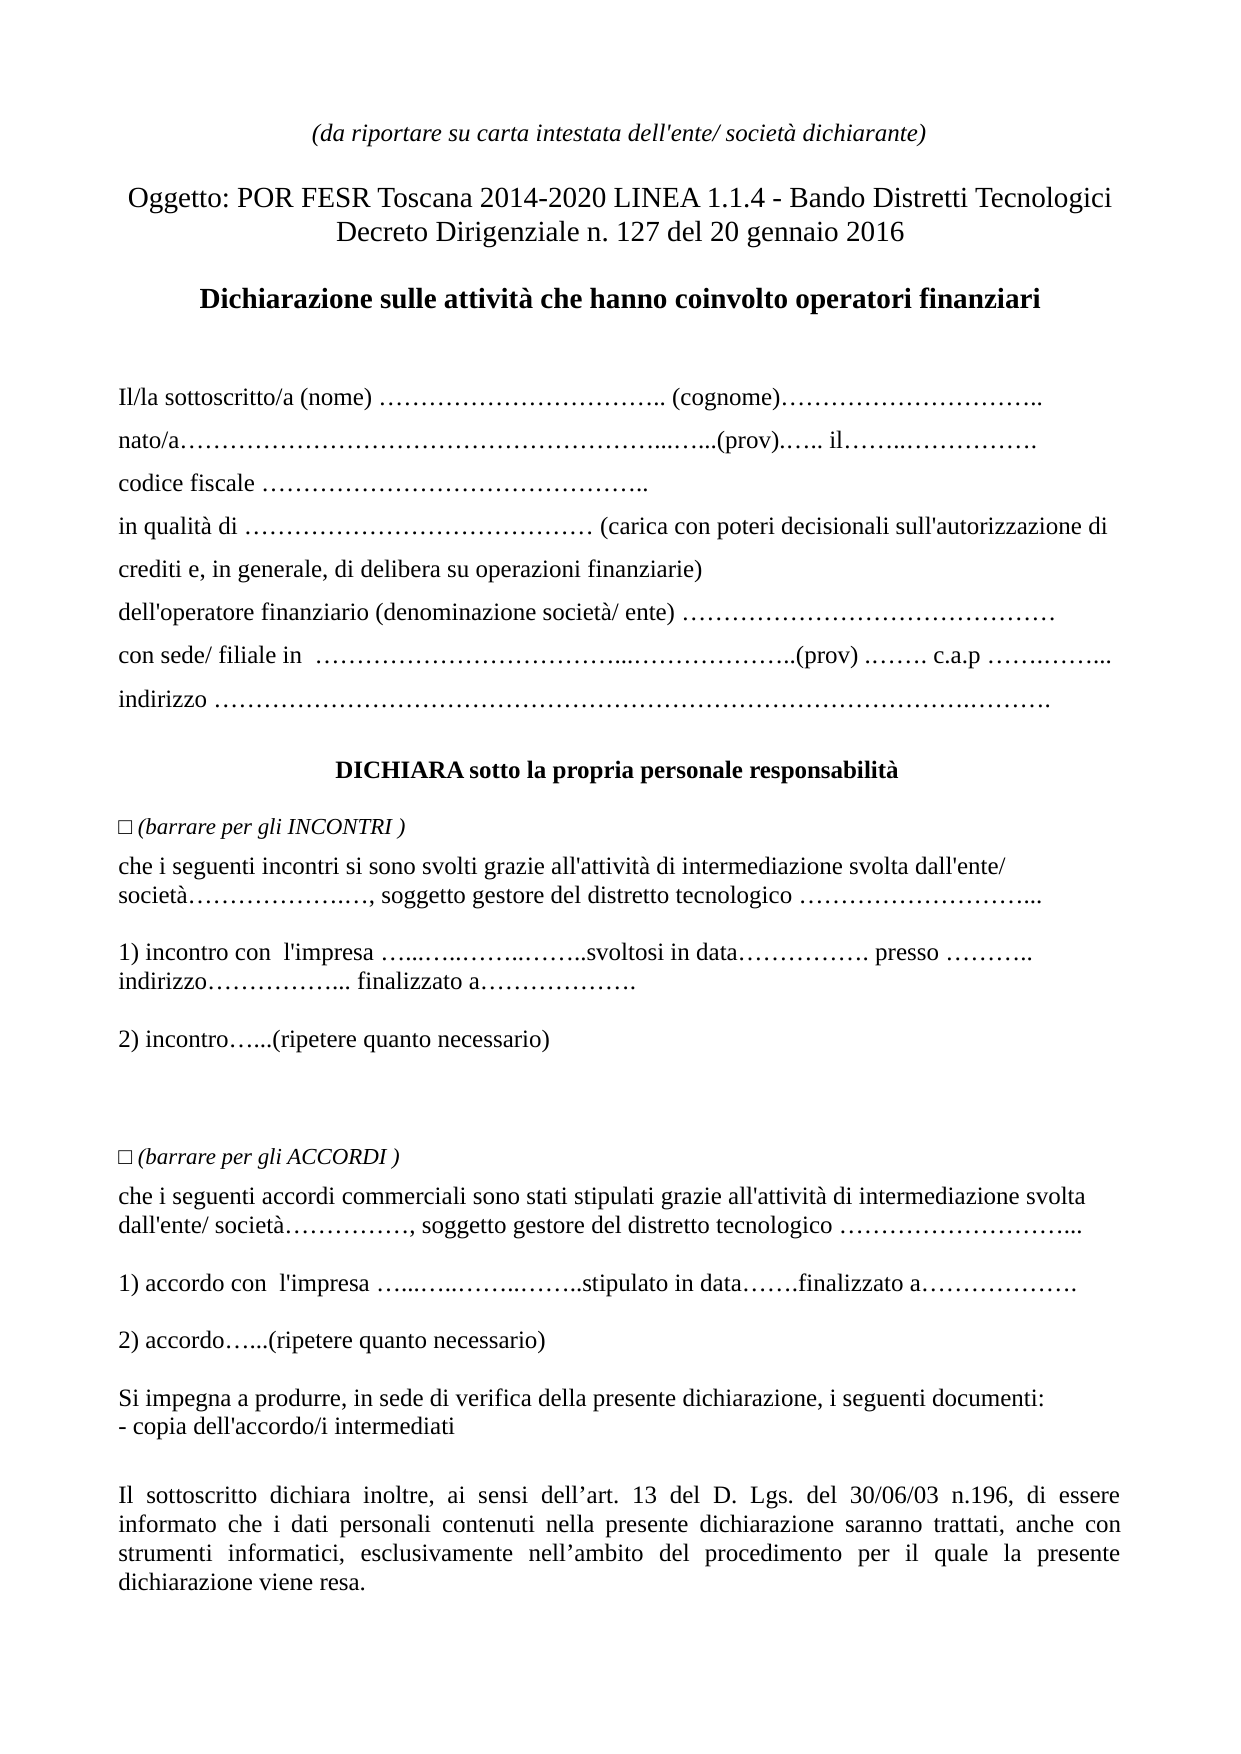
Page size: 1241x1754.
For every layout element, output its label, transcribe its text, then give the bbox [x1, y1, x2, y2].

text codice fiscale ……………………………………….. [118, 468, 1122, 497]
text Il/la sottoscritto/a (nome) …………………………….. (cognome)………………………….. [118, 382, 1122, 411]
text - copia dell'accordo/i intermediati [118, 1411, 1122, 1440]
text con sede/ filiale in ………………………………...………………..(prov) .……. c.a.p …….……... [118, 641, 1122, 669]
text 1) accordo con l'impresa …...…..……..……..stipulato in data…….finalizzato a………………. [118, 1268, 1122, 1296]
text (da riportare su carta intestata dell'ente/ società dichiarante) [118, 118, 1122, 147]
text indirizzo ……………………………………………………………………………….………. [118, 684, 1122, 712]
text nato/a…………………………………………………...…...(prov).….. il……..……………. [118, 425, 1122, 454]
text 2) accordo…...(ripetere quanto necessario) [118, 1325, 1122, 1354]
text Decreto Dirigenziale n. 127 del 20 gennaio 2016 [118, 214, 1122, 247]
text □ (barrare per gli ACCORDI ) [118, 1143, 1122, 1169]
text □ (barrare per gli INCONTRI ) [118, 813, 1122, 839]
text che i seguenti incontri si sono svolti grazie all'attività di intermediazione svolta dall'ente/ società……………….…, soggetto gestore del distretto tecnologico ………………………... [118, 851, 1122, 909]
text Si impegna a produrre, in sede di verifica della presente dichiarazione, i seguenti documenti: [118, 1383, 1122, 1411]
text DICHIARA sotto la propria personale responsabilità [118, 756, 1122, 784]
text 2) incontro…...(ripetere quanto necessario) [118, 1024, 1122, 1052]
text Dichiarazione sulle attività che hanno coinvolto operatori finanziari [118, 281, 1122, 314]
text che i seguenti accordi commerciali sono stati stipulati grazie all'attività di intermediazione svolta dall'ente/ società……………, soggetto gestore del distretto tecnologico ………………………... [118, 1181, 1122, 1239]
text Oggetto: POR FESR Toscana 2014-2020 LINEA 1.1.4 - Bando Distretti Tecnologici [118, 180, 1122, 214]
text Il sottoscritto dichiara inoltre, ai sensi dell’art. 13 del D. Lgs. del 30/06/03 n.196, di essere informato che i dati personali contenuti nella presente dichiarazione saranno trattati, anche con strumenti informatici, esclusivamente nell’ambito del procedimento per il quale la presente dichiarazione viene resa. [118, 1481, 1122, 1596]
text in qualità di …………………………………… (carica con poteri decisionali sull'autorizzazione di crediti e, in generale, di delibera su operazioni finanziarie) [118, 511, 1122, 583]
text dell'operatore finanziario (denominazione società/ ente) ……………………………………… [118, 597, 1122, 626]
text 1) incontro con l'impresa …...…..……..……..svoltosi in data……………. presso ……….. indirizzo……………... finalizzato a………………. [118, 937, 1122, 995]
